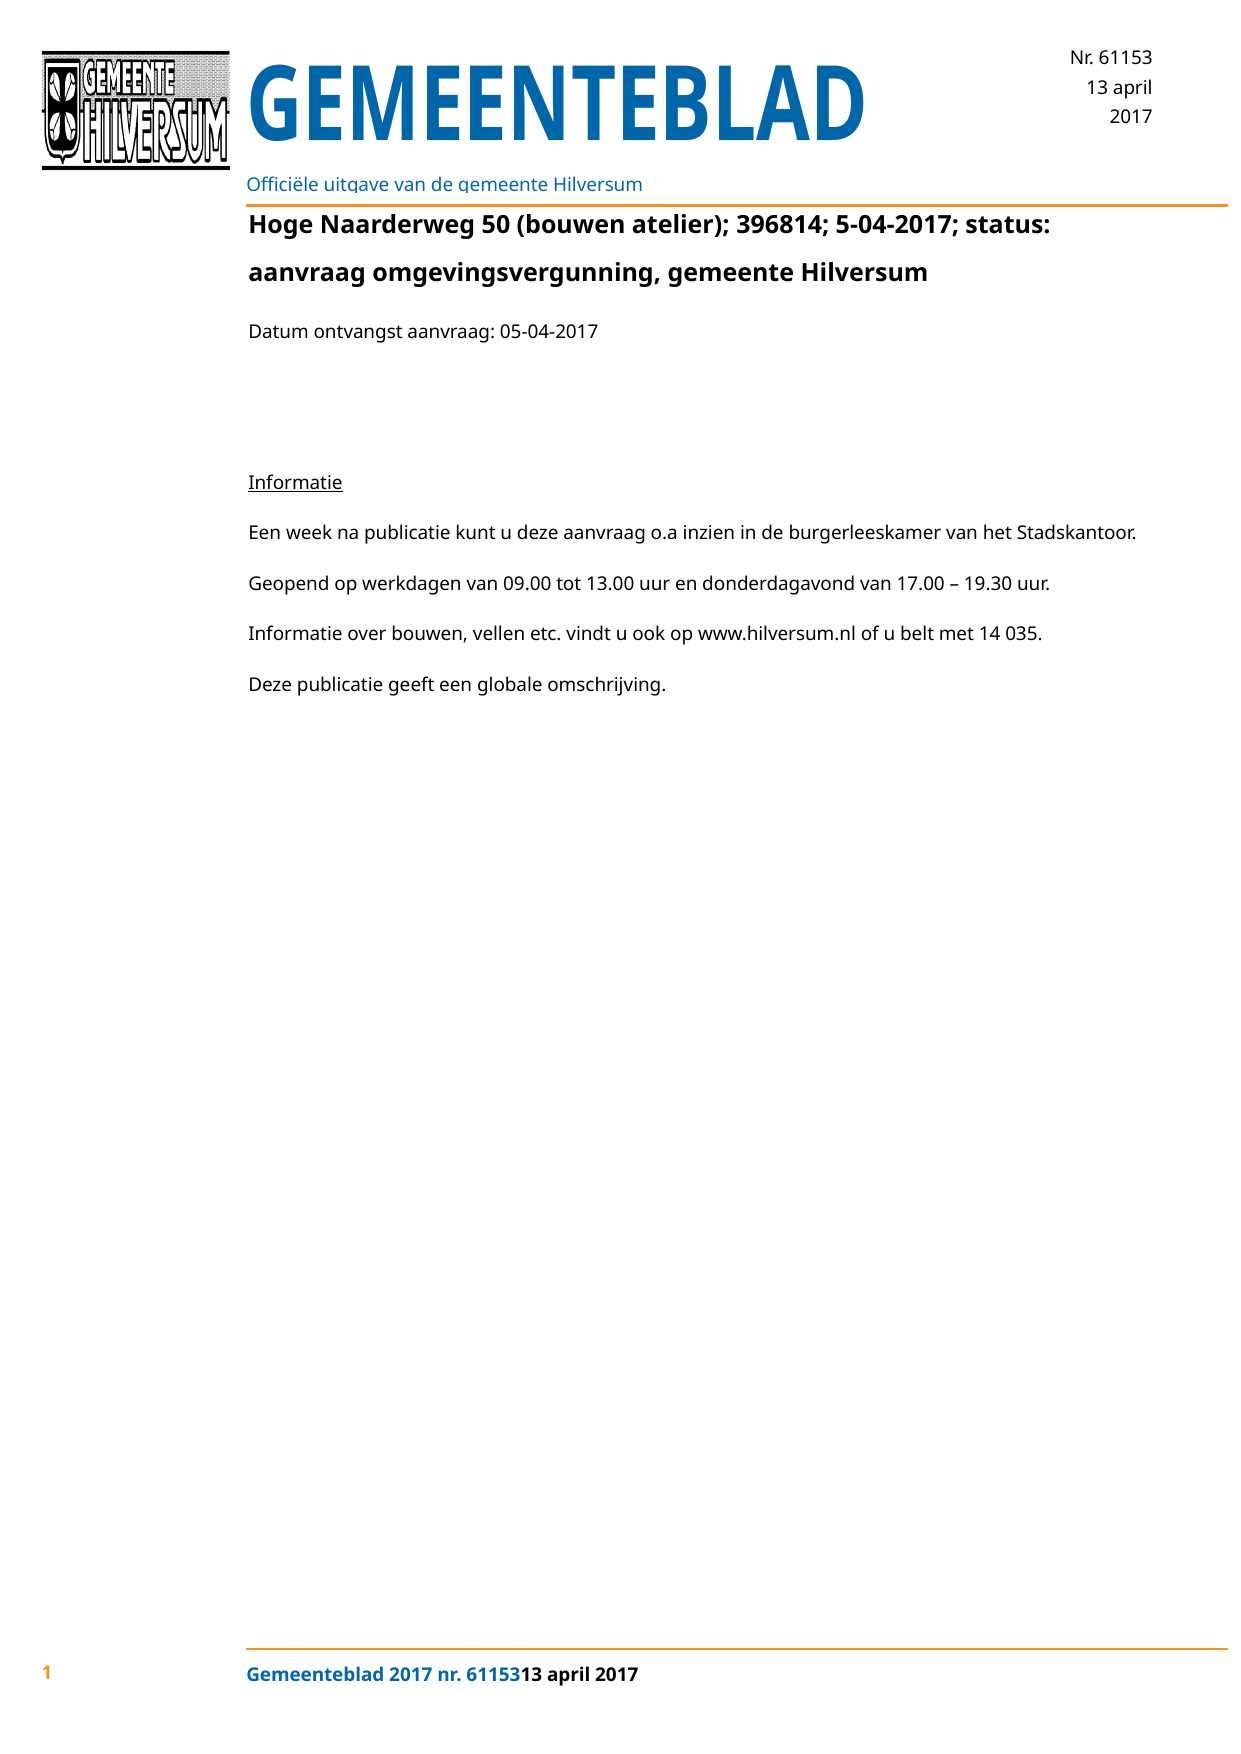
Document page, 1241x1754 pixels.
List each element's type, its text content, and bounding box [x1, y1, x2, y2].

picture [41, 47, 231, 172]
text Deze publicatie geeft een globale omschrijving. [248, 671, 1152, 697]
text Hoge Naarderweg 50 (bouwen atelier); 396814; 5-04-2017; status: aanvraag omgevingsvergunning, gemeente Hilversum [248, 207, 1152, 288]
text Een week na publicatie kunt u deze aanvraag o.a inzien in de burgerleeskamer van het Stadskantoor. [248, 519, 1152, 545]
text Geopend op werkdagen van 09.00 tot 13.00 uur en donderdagavond van 17.00 – 19.30 uur. [248, 570, 1152, 596]
text Informatie [248, 469, 1152, 495]
text Informatie over bouwen, vellen etc. vindt u ook op www.hilversum.nl of u belt met 14 035. [248, 620, 1152, 646]
text Datum ontvangst aanvraag: 05-04-2017 [248, 318, 1152, 344]
